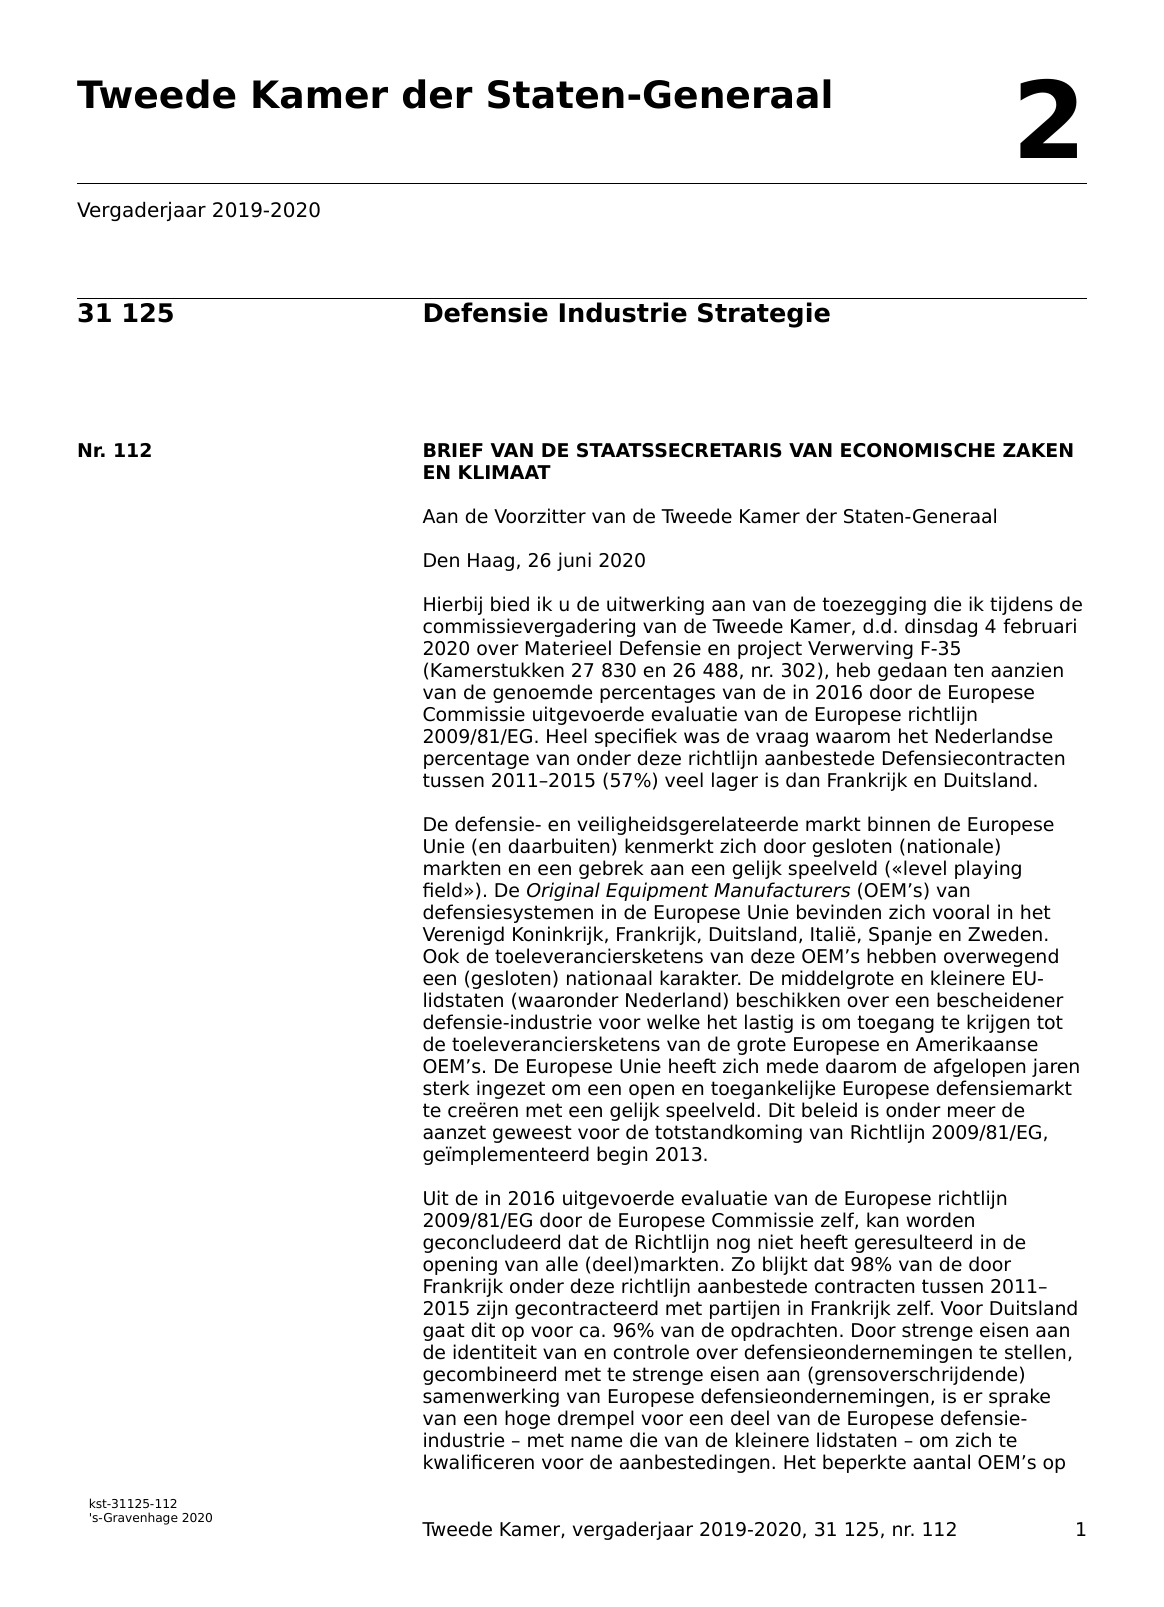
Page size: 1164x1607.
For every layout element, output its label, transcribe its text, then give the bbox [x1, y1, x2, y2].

subtitle 31 125 Defensie Industrie Strategie [77, 299, 1087, 329]
table_cell Vergaderjaar 2019-2020 [77, 184, 1087, 298]
text kst-31125-112 [88, 1497, 323, 1511]
table_header Tweede Kamer der Staten-Generaal [77, 59, 886, 183]
text Den Haag, 26 juni 2020 [422, 550, 1087, 572]
text 's-Gravenhage 2020 [88, 1511, 323, 1525]
table_header 2 [886, 59, 1087, 183]
text Hierbij bied ik u de uitwerking aan van de toezegging die ik tijdens de commissievergadering van de Tweede Kamer, d.d. dinsdag 4 februari 2020 over Materieel Defensie en project Verwerving F-35 (Kamerstukken 27 830 en 26 488, nr. 302), heb gedaan ten aanzien van de genoemde percentages van de in 2016 door de Europese Commissie uitgevoerde evaluatie van de Europese richtlijn 2009/81/EG. Heel specifiek was de vraag waarom het Nederlandse percentage van onder deze richtlijn aanbestede Defensiecontracten tussen 2011–2015 (57%) veel lager is dan Frankrijk en Duitsland. [422, 594, 1087, 792]
text De defensie- en veiligheidsgerelateerde markt binnen de Europese Unie (en daarbuiten) kenmerkt zich door gesloten (nationale) markten en een gebrek aan een gelijk speelveld («level playing field»). De Original Equipment Manufacturers (OEM’s) van defensiesystemen in de Europese Unie bevinden zich vooral in het Verenigd Koninkrijk, Frankrijk, Duitsland, Italië, Spanje en Zweden. Ook de toeleveranciersketens van deze OEM’s hebben overwegend een (gesloten) nationaal karakter. De middelgrote en kleinere EU-lidstaten (waaronder Nederland) beschikken over een bescheidener defensie-industrie voor welke het lastig is om toegang te krijgen tot de toeleveranciersketens van de grote Europese en Amerikaanse OEM’s. De Europese Unie heeft zich mede daarom de afgelopen jaren sterk ingezet om een open en toegankelijke Europese defensiemarkt te creëren met een gelijk speelveld. Dit beleid is onder meer de aanzet geweest voor de totstandkoming van Richtlijn 2009/81/EG, geïmplementeerd begin 2013. [422, 814, 1087, 1166]
text Uit de in 2016 uitgevoerde evaluatie van de Europese richtlijn 2009/81/EG door de Europese Commissie zelf, kan worden geconcludeerd dat de Richtlijn nog niet heeft geresulteerd in de opening van alle (deel)markten. Zo blijkt dat 98% van de door Frankrijk onder deze richtlijn aanbestede contracten tussen 2011–2015 zijn gecontracteerd met partijen in Frankrijk zelf. Voor Duitsland gaat dit op voor ca. 96% van de opdrachten. Door strenge eisen aan de identiteit van en controle over defensieondernemingen te stellen, gecombineerd met te strenge eisen aan (grensoverschrijdende) samenwerking van Europese defensieondernemingen, is er sprake van een hoge drempel voor een deel van de Europese defensie-industrie – met name die van de kleinere lidstaten – om zich te kwalificeren voor de aanbestedingen. Het beperkte aantal OEM’s op [422, 1188, 1087, 1474]
text Aan de Voorzitter van de Tweede Kamer der Staten-Generaal [422, 506, 1087, 528]
subtitle Nr. 112 BRIEF VAN DE STAATSSECRETARIS VAN ECONOMISCHE ZAKEN EN KLIMAAT [77, 440, 1087, 484]
